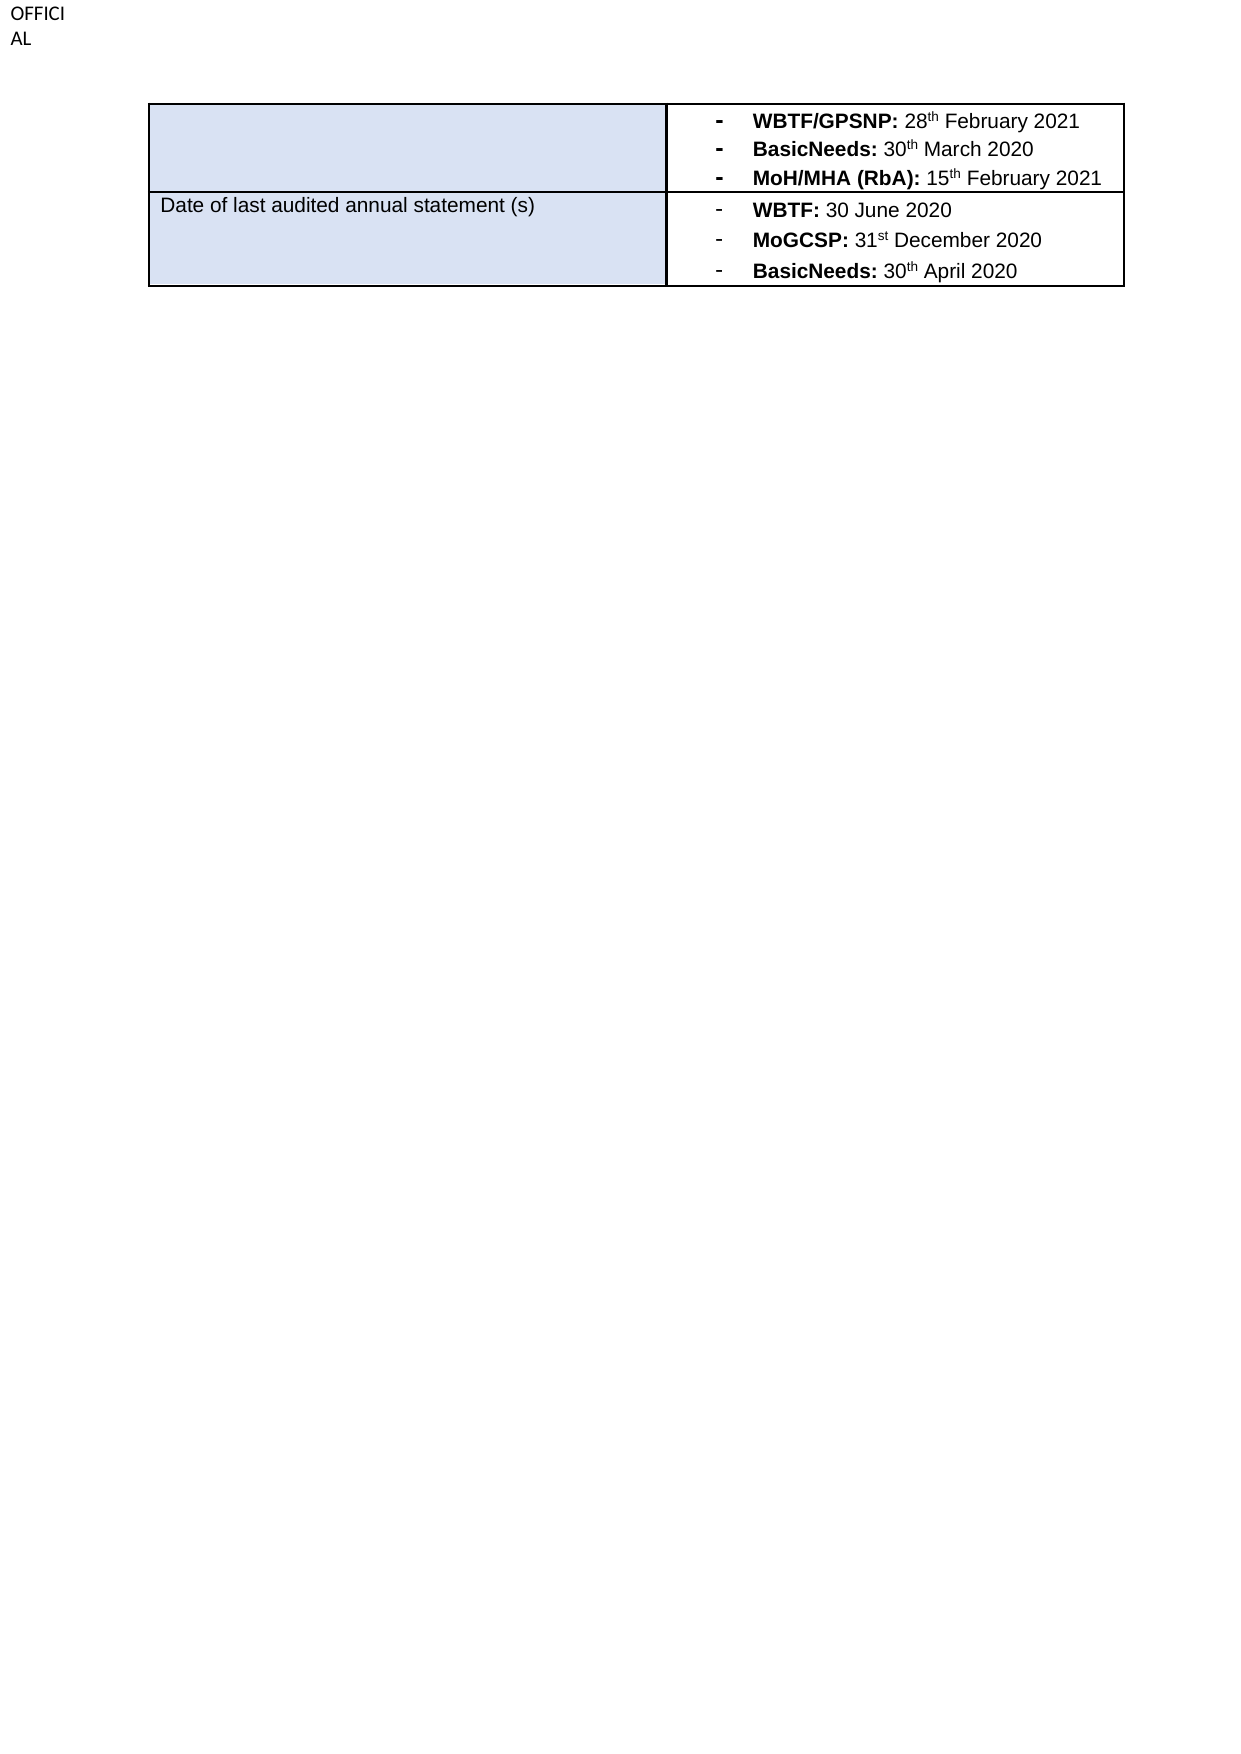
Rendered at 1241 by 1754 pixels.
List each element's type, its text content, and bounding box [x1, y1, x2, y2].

table_cell WBTF: 30 June 2020 MoGCSP: 31st December 2020 BasicNeeds: 30th April 2020 [668, 193, 1123, 284]
table_cell Date of last audited annual statement (s) [150, 193, 665, 284]
table_header WBTF/GPSNP: 28th February 2021 BasicNeeds: 30th March 2020 MoH/MHA (RbA): 15th February 2021 [668, 105, 1123, 191]
table_header [150, 105, 665, 191]
